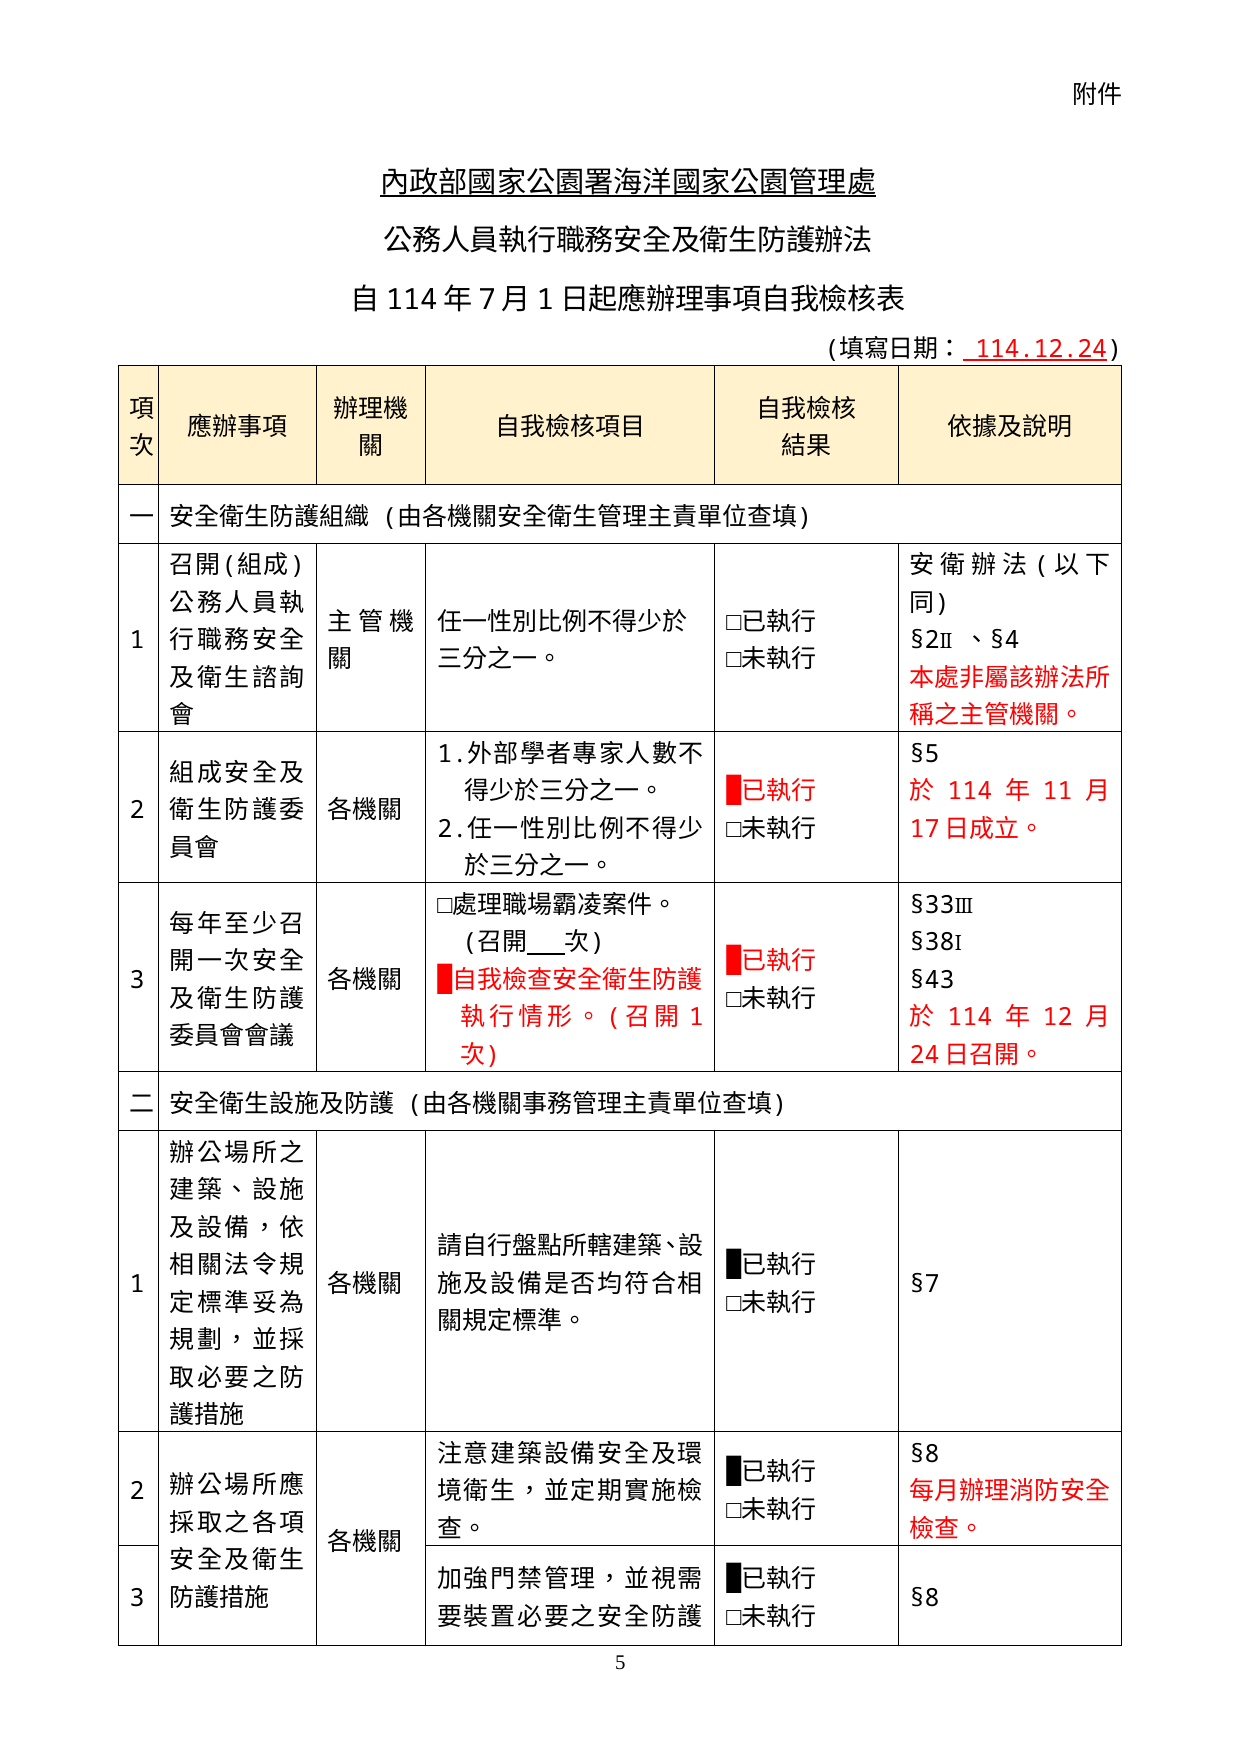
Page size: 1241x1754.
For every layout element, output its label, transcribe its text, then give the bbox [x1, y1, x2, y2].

table_cell █已執行 □未執行 [715, 1131, 898, 1431]
table_cell 安全衛生防護組織 (由各機關安全衛生管理主責單位查填) [159, 485, 1121, 543]
table_header 依據及說明 [899, 366, 1121, 484]
table_cell [119, 732, 158, 882]
table_cell §33Ⅲ §38Ⅰ §43 於114年12月24日召開。 [899, 883, 1121, 1071]
table_cell █已執行 □未執行 [715, 883, 898, 1071]
table_cell §5 於114年11月17日成立。 [899, 732, 1121, 882]
table_header 辦理機關 [317, 366, 425, 484]
table_cell 各機關 [317, 883, 425, 1071]
table_cell 主管機關 [317, 544, 425, 731]
table_cell [119, 1546, 158, 1645]
table_header 項次 [119, 366, 158, 484]
table_cell [119, 883, 158, 1071]
table_cell █已執行 □未執行 [715, 732, 898, 882]
table_cell □已執行 □未執行 [715, 544, 898, 731]
table_header 自我檢核項目 [426, 366, 714, 484]
subtitle (填寫日期： 114.12.24) [134, 328, 1122, 364]
subtitle 自114年7月1日起應辦理事項自我檢核表 [134, 282, 1122, 316]
table_cell 辦公場所之建築、設施及設備，依相關法令規定標準妥為規劃，並採取必要之防護措施 [159, 1131, 316, 1431]
table_cell [119, 1432, 158, 1544]
table_cell 組成安全及衛生防護委員會 [159, 732, 316, 882]
table_cell █已執行 □未執行 [715, 1546, 898, 1645]
table_cell 加強門禁管理，並視需要裝置必要之安全防護 [426, 1546, 714, 1645]
table_cell 各機關 [317, 732, 425, 882]
table_cell 各機關 [317, 1432, 425, 1645]
table_cell [119, 485, 158, 543]
table_cell 每年至少召開一次安全及衛生防護委員會會議 [159, 883, 316, 1071]
table_cell §7 [899, 1131, 1121, 1431]
table_cell 任一性別比例不得少於三分之一。 [426, 544, 714, 731]
table_cell 請自行盤點所轄建築、設施及設備是否均符合相關規定標準。 [426, 1131, 714, 1431]
table_cell [119, 544, 158, 731]
table_cell 注意建築設備安全及環境衛生，並定期實施檢查。 [426, 1432, 714, 1544]
table_cell 外部學者專家人數不得少於三分之一。 任一性別比例不得少於三分之一。 [426, 732, 714, 882]
table_header 應辦事項 [159, 366, 316, 484]
table_cell 安全衛生設施及防護 (由各機關事務管理主責單位查填) [159, 1072, 1121, 1130]
subtitle 內政部國家公園署海洋國家公園管理處 [134, 166, 1122, 199]
table_cell □處理職場霸凌案件。 (召開 次) █自我檢查安全衛生防護執行情形。(召開1 次) [426, 883, 714, 1071]
table_cell §8 [899, 1546, 1121, 1645]
table_cell 各機關 [317, 1131, 425, 1431]
table_cell 召開(組成)公務人員執行職務安全及衛生諮詢會 [159, 544, 316, 731]
table_cell §8 每月辦理消防安全檢查。 [899, 1432, 1121, 1544]
table_cell 安衛辦法(以下同) §2Ⅱ、§4 本處非屬該辦法所稱之主管機關。 [899, 544, 1121, 731]
subtitle 公務人員執行職務安全及衛生防護辦法 [134, 224, 1122, 257]
table_cell [119, 1131, 158, 1431]
table_cell 辦公場所應採取之各項安全及衛生防護措施 [159, 1432, 316, 1645]
table_cell [119, 1072, 158, 1130]
table_header 自我檢核 結果 [715, 366, 898, 484]
table_cell █已執行 □未執行 [715, 1432, 898, 1544]
